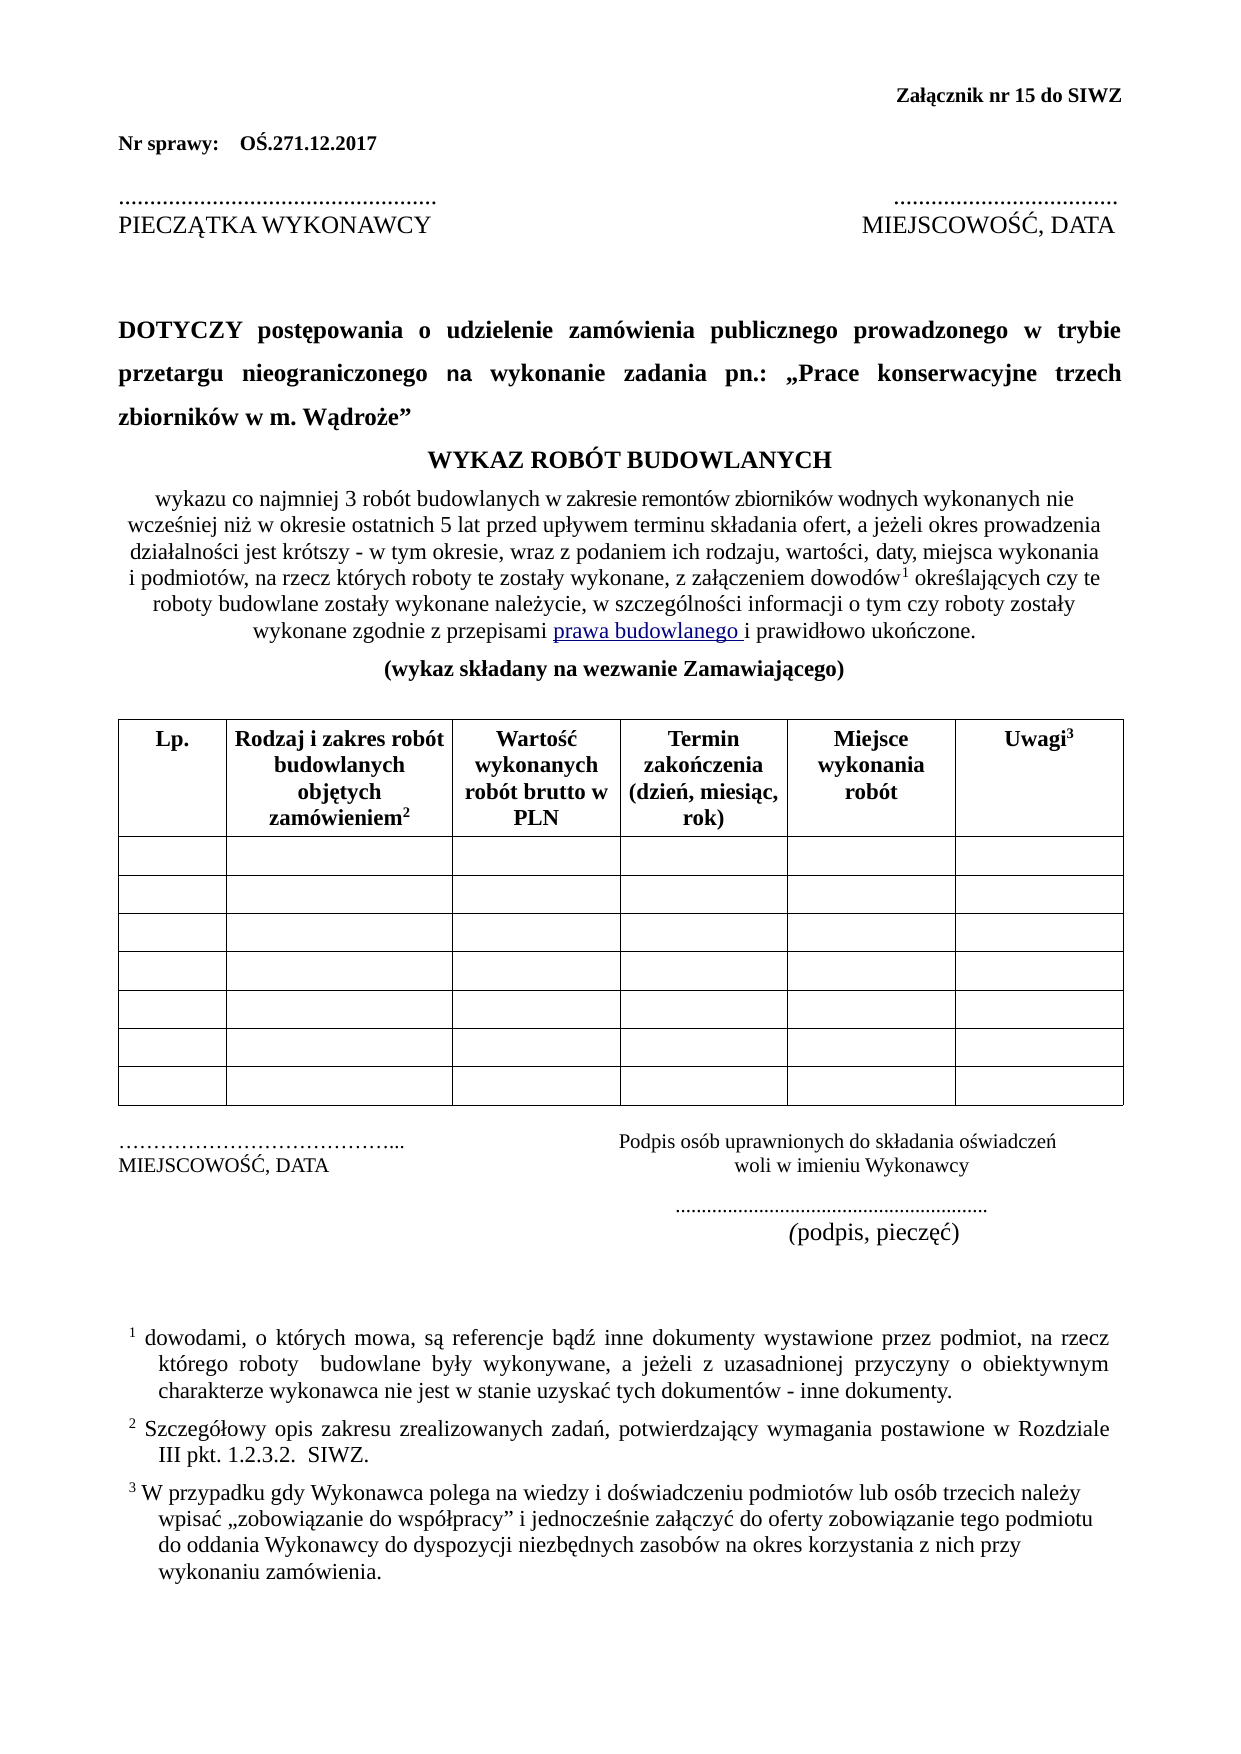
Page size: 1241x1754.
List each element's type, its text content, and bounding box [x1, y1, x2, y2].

table_cell [119, 1029, 226, 1066]
table_cell [621, 837, 787, 874]
text ................................................... .................................... [118, 181, 1122, 210]
table_cell [453, 991, 620, 1028]
text WYKAZ ROBÓT BUDOWLANYCH [118, 445, 1122, 473]
table_cell [227, 1029, 452, 1066]
table_cell [788, 991, 955, 1028]
list wykazu co najmniej 3 robót budowlanych w zakresie remontów zbiorników wodnych wykonanych nie wcześniej niż w okresie ostatnich 5 lat przed upływem terminu składania ofert, a jeżeli okres prowadzenia działalności jest krótszy - w tym okresie, wraz z podaniem ich rodzaju, wartości, daty, miejsca wykonania i podmiotów, na rzecz których roboty te zostały wykonane, z załączeniem dowodów1 określających czy te roboty budowlane zostały wykonane należycie, w szczególności informacji o tym czy roboty zostały wykonane zgodnie z przepisami prawa budowlanego i prawidłowo ukończone. [118, 485, 1111, 643]
table_cell [956, 991, 1123, 1028]
table_cell [227, 1067, 452, 1104]
list (wykaz składany na wezwanie Zamawiającego) [118, 654, 1111, 681]
table_cell [788, 876, 955, 913]
table_header Wartość wykonanych robót brutto w PLN [453, 720, 620, 836]
table_cell [453, 837, 620, 874]
table_cell [788, 1029, 955, 1066]
table_cell [621, 1067, 787, 1104]
table_cell [227, 914, 452, 951]
table_header Lp. [119, 720, 226, 836]
table_cell [227, 837, 452, 874]
table_cell [621, 914, 787, 951]
table_cell [956, 876, 1123, 913]
table_cell [788, 1067, 955, 1104]
text DOTYCZY postępowania o udzielenie zamówienia publicznego prowadzonego w trybie przetargu nieograniczonego na wykonanie zadania pn.: „Prace konserwacyjne trzech zbiorników w m. Wądroże” [118, 315, 1122, 430]
text ............................................................ (podpis, pieczęć) [129, 1189, 1111, 1246]
text Załącznik nr 15 do SIWZ [118, 83, 1122, 107]
table_header Rodzaj i zakres robót budowlanych objętych zamówieniem2 [227, 720, 452, 836]
table_cell [788, 837, 955, 874]
table_cell [788, 952, 955, 989]
text 1 dowodami, o których mowa, są referencje bądź inne dokumenty wystawione przez podmiot, na rzecz którego roboty budowlane były wykonywane, a jeżeli z uzasadnionej przyczyny o obiektywnym charakterze wykonawca nie jest w stanie uzyskać tych dokumentów - inne dokumenty. [129, 1324, 1111, 1403]
table_cell [227, 991, 452, 1028]
table_header Uwagi3 [956, 720, 1123, 836]
table_cell [621, 1029, 787, 1066]
table_cell [621, 991, 787, 1028]
table_cell [453, 876, 620, 913]
text 3 W przypadku gdy Wykonawca polega na wiedzy i doświadczeniu podmiotów lub osób trzecich należy wpisać „zobowiązanie do współpracy” i jednocześnie załączyć do oferty zobowiązanie tego podmiotu do oddania Wykonawcy do dyspozycji niezbędnych zasobów na okres korzystania z nich przy wykonaniu zamówienia. [129, 1479, 1111, 1584]
table_header Termin zakończenia (dzień, miesiąc, rok) [621, 720, 787, 836]
table_header Miejsce wykonania robót [788, 720, 955, 836]
table_cell [453, 1067, 620, 1104]
table_cell [119, 1067, 226, 1104]
text PIECZĄTKA WYKONAWCY MIEJSCOWOŚĆ, DATA [118, 210, 1122, 239]
table_cell [956, 952, 1123, 989]
table_cell [956, 1029, 1123, 1066]
table_cell [227, 876, 452, 913]
table_cell [119, 914, 226, 951]
table_cell [788, 914, 955, 951]
table_cell [453, 1029, 620, 1066]
table_cell [453, 914, 620, 951]
table_cell [119, 991, 226, 1028]
table_cell [956, 914, 1123, 951]
table_cell [119, 876, 226, 913]
table_cell [621, 876, 787, 913]
text 2 Szczegółowy opis zakresu zrealizowanych zadań, potwierdzający wymagania postawione w Rozdziale III pkt. 1.2.3.2. SIWZ. [129, 1415, 1111, 1467]
table_cell [956, 1067, 1123, 1104]
table_cell [119, 952, 226, 989]
table_cell [956, 837, 1123, 874]
table_cell [621, 952, 787, 989]
table_cell [453, 952, 620, 989]
table_cell [119, 837, 226, 874]
text …………………………………... Podpis osób uprawnionych do składania oświadczeń MIEJSCOWOŚĆ, DATA woli w imieniu Wykonawcy [118, 1129, 1122, 1177]
text Nr sprawy: OŚ.271.12.2017 [118, 131, 1122, 155]
table_cell [227, 952, 452, 989]
